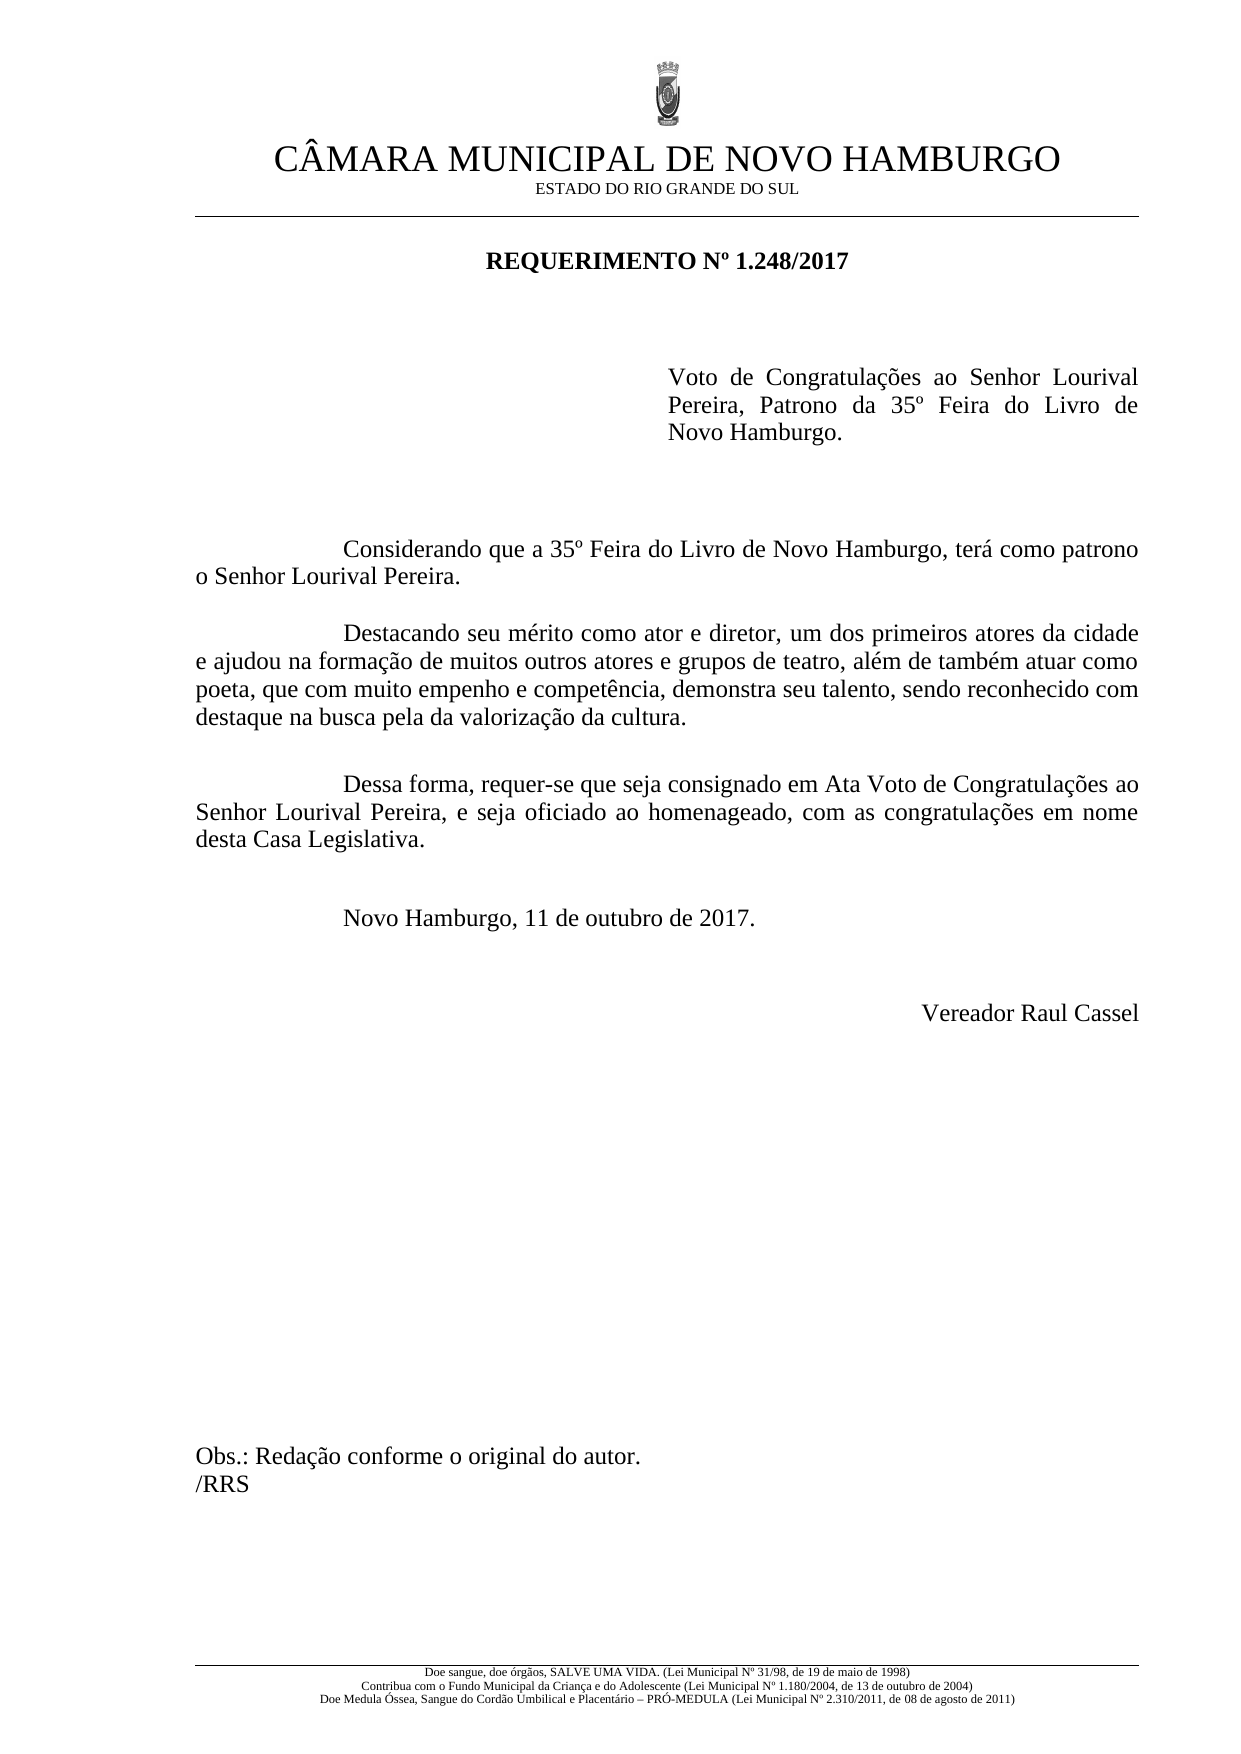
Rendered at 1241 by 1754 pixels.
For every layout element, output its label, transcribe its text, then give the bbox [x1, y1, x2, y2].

text Voto de Congratulações ao Senhor Lourival Pereira, Patrono da 35º Feira do Livro de Novo Hamburgo. [668, 363, 1139, 446]
text Obs.: Redação conforme o original do autor. [195, 1442, 1139, 1470]
text /RRS [195, 1470, 1139, 1498]
text Novo Hamburgo, 11 de outubro de 2017. [343, 904, 1139, 932]
text Destacando seu mérito como ator e diretor, um dos primeiros atores da cidade e ajudou na formação de muitos outros atores e grupos de teatro, além de também atuar como poeta, que com muito empenho e competência, demonstra seu talento, sendo reconhecido com destaque na busca pela da valorização da cultura. [195, 619, 1139, 730]
text Considerando que a 35º Feira do Livro de Novo Hamburgo, terá como patrono o Senhor Lourival Pereira. [195, 535, 1139, 590]
text REQUERIMENTO Nº 1.248/2017 [195, 247, 1139, 274]
text Dessa forma, requer-se que seja consignado em Ata Voto de Congratulações ao Senhor Lourival Pereira, e seja oficiado ao homenageado, com as congratulações em nome desta Casa Legislativa. [195, 770, 1139, 853]
text Vereador Raul Cassel [195, 999, 1139, 1027]
